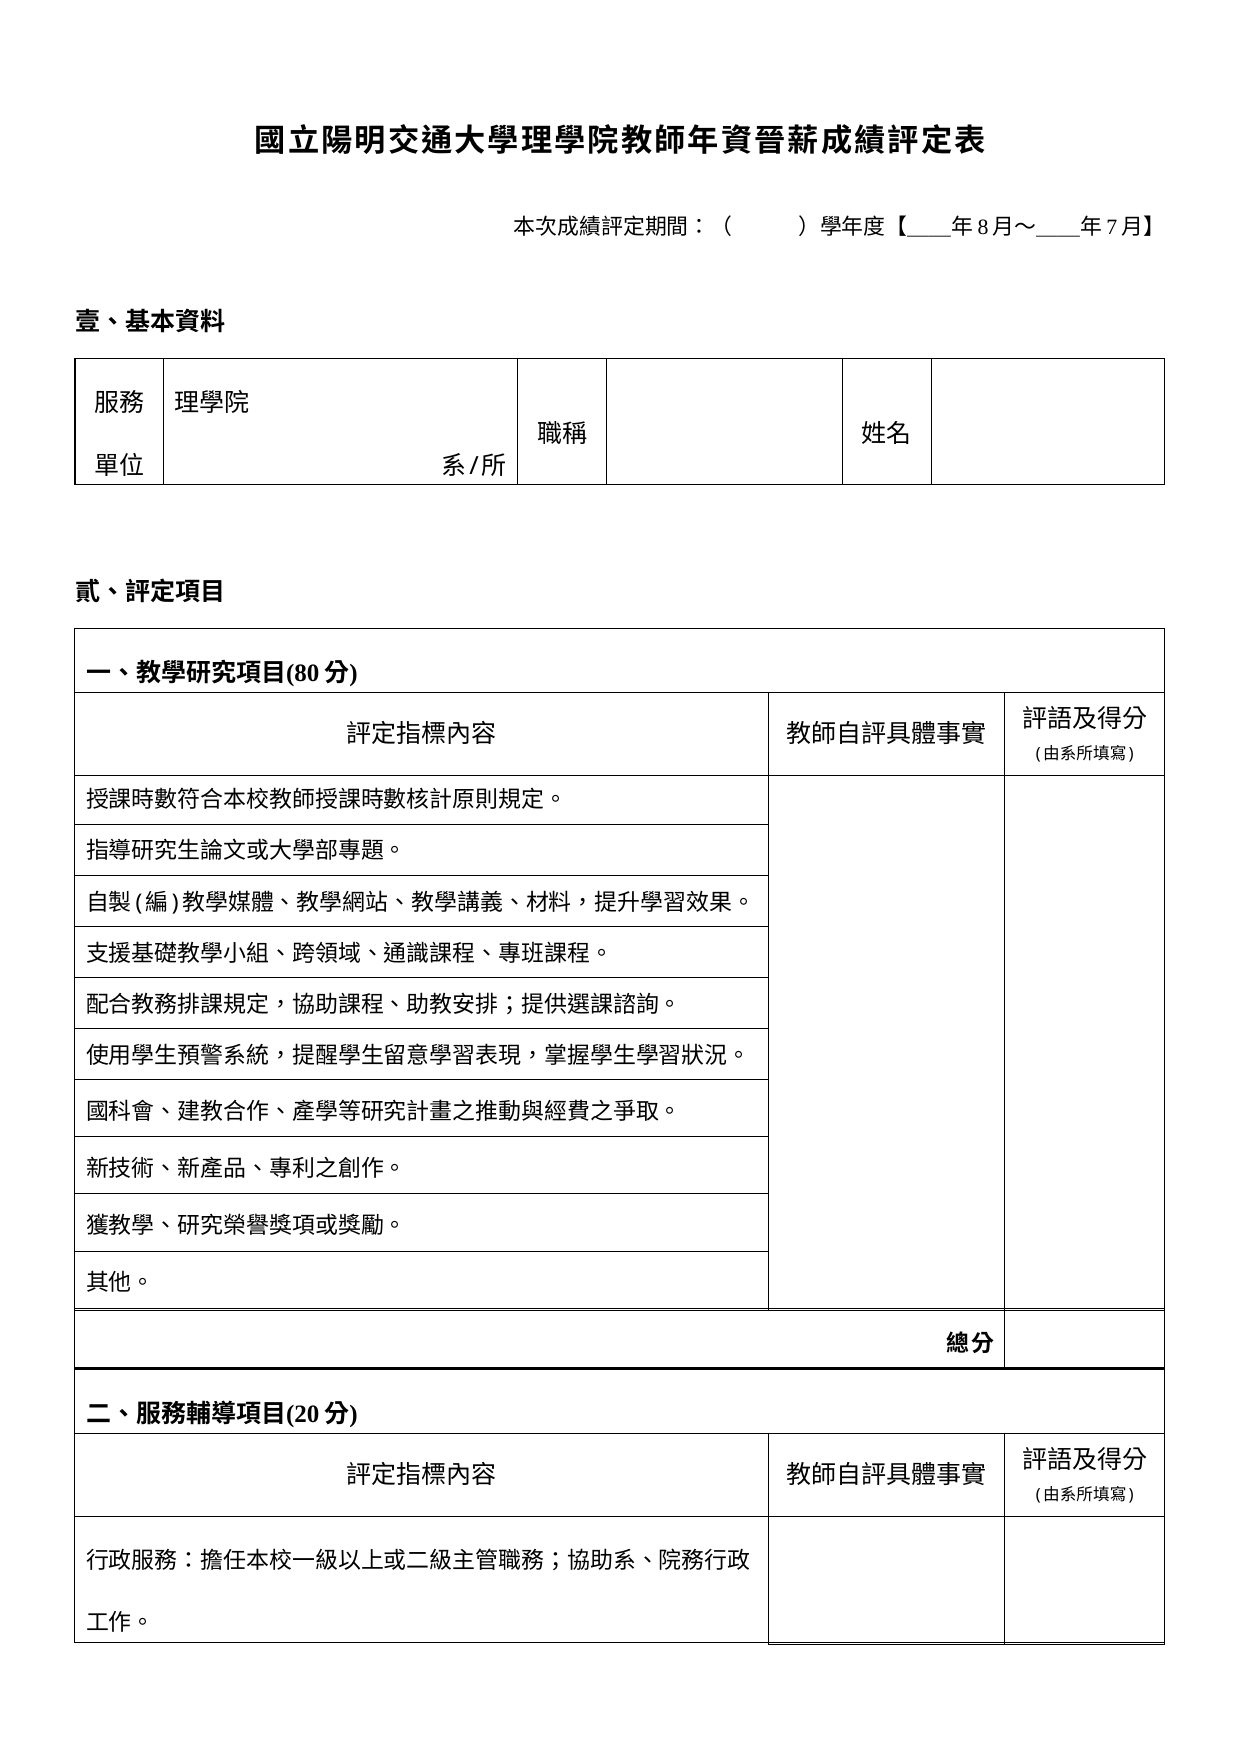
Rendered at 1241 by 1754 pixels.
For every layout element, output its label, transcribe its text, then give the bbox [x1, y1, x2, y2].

text 國立陽明交通大學理學院教師年資晉薪成績評定表 [75, 96, 1165, 158]
table_cell 配合教務排課規定，協助課程、助教安排；提供選課諮詢。 [75, 978, 768, 1028]
table_cell 獲教學、研究榮譽獎項或獎勵。 [75, 1194, 768, 1251]
table_cell 行政服務：擔任本校一級以上或二級主管職務；協助系、院務行政工作。 [75, 1517, 768, 1642]
table_cell 支援基礎教學小組、跨領域、通識課程、專班課程。 [75, 927, 768, 977]
table_header 職稱 [518, 359, 606, 484]
table_header 理學院 系/所 [164, 359, 517, 484]
table_cell [1005, 1517, 1164, 1642]
table_header [607, 359, 842, 484]
table_cell [1005, 776, 1164, 1308]
table_cell 其他。 [75, 1252, 768, 1308]
table_cell 使用學生預警系統，提醒學生留意學習表現，掌握學生學習狀況。 [75, 1029, 768, 1079]
table_cell 二、服務輔導項目(20分) [75, 1370, 1164, 1433]
table_header [932, 359, 1164, 484]
table_cell 評定指標內容 [75, 693, 768, 775]
table_cell 評定指標內容 [75, 1434, 768, 1516]
table_cell 國科會、建教合作、產學等研究計畫之推動與經費之爭取。 [75, 1080, 768, 1136]
table_header 服務單位 [76, 359, 163, 484]
table_cell 指導研究生論文或大學部專題。 [75, 825, 768, 875]
text 壹、基本資料 [75, 277, 1165, 340]
table_cell 評語及得分 (由系所填寫) [1005, 693, 1164, 775]
table_header 一、教學研究項目(80分) [75, 629, 1164, 692]
table_cell [769, 1517, 1004, 1642]
table_cell [769, 776, 1004, 1308]
table_cell 授課時數符合本校教師授課時數核計原則規定。 [75, 776, 768, 824]
table_cell 自製(編)教學媒體、教學網站、教學講義、材料，提升學習效果。 [75, 876, 768, 926]
table_header 姓名 [843, 359, 931, 484]
table_cell [1005, 1311, 1164, 1367]
text 本次成績評定期間：（ ）學年度【＿＿年8月～＿＿年7月】 [75, 183, 1165, 246]
table_cell 評語及得分 (由系所填寫) [1005, 1434, 1164, 1516]
text 貳、評定項目 [75, 548, 1165, 610]
table_cell 新技術、新產品、專利之創作。 [75, 1137, 768, 1193]
table_cell 教師自評具體事實 [769, 693, 1004, 775]
table_cell 總分 [75, 1311, 1004, 1367]
table_cell 教師自評具體事實 [769, 1434, 1004, 1516]
